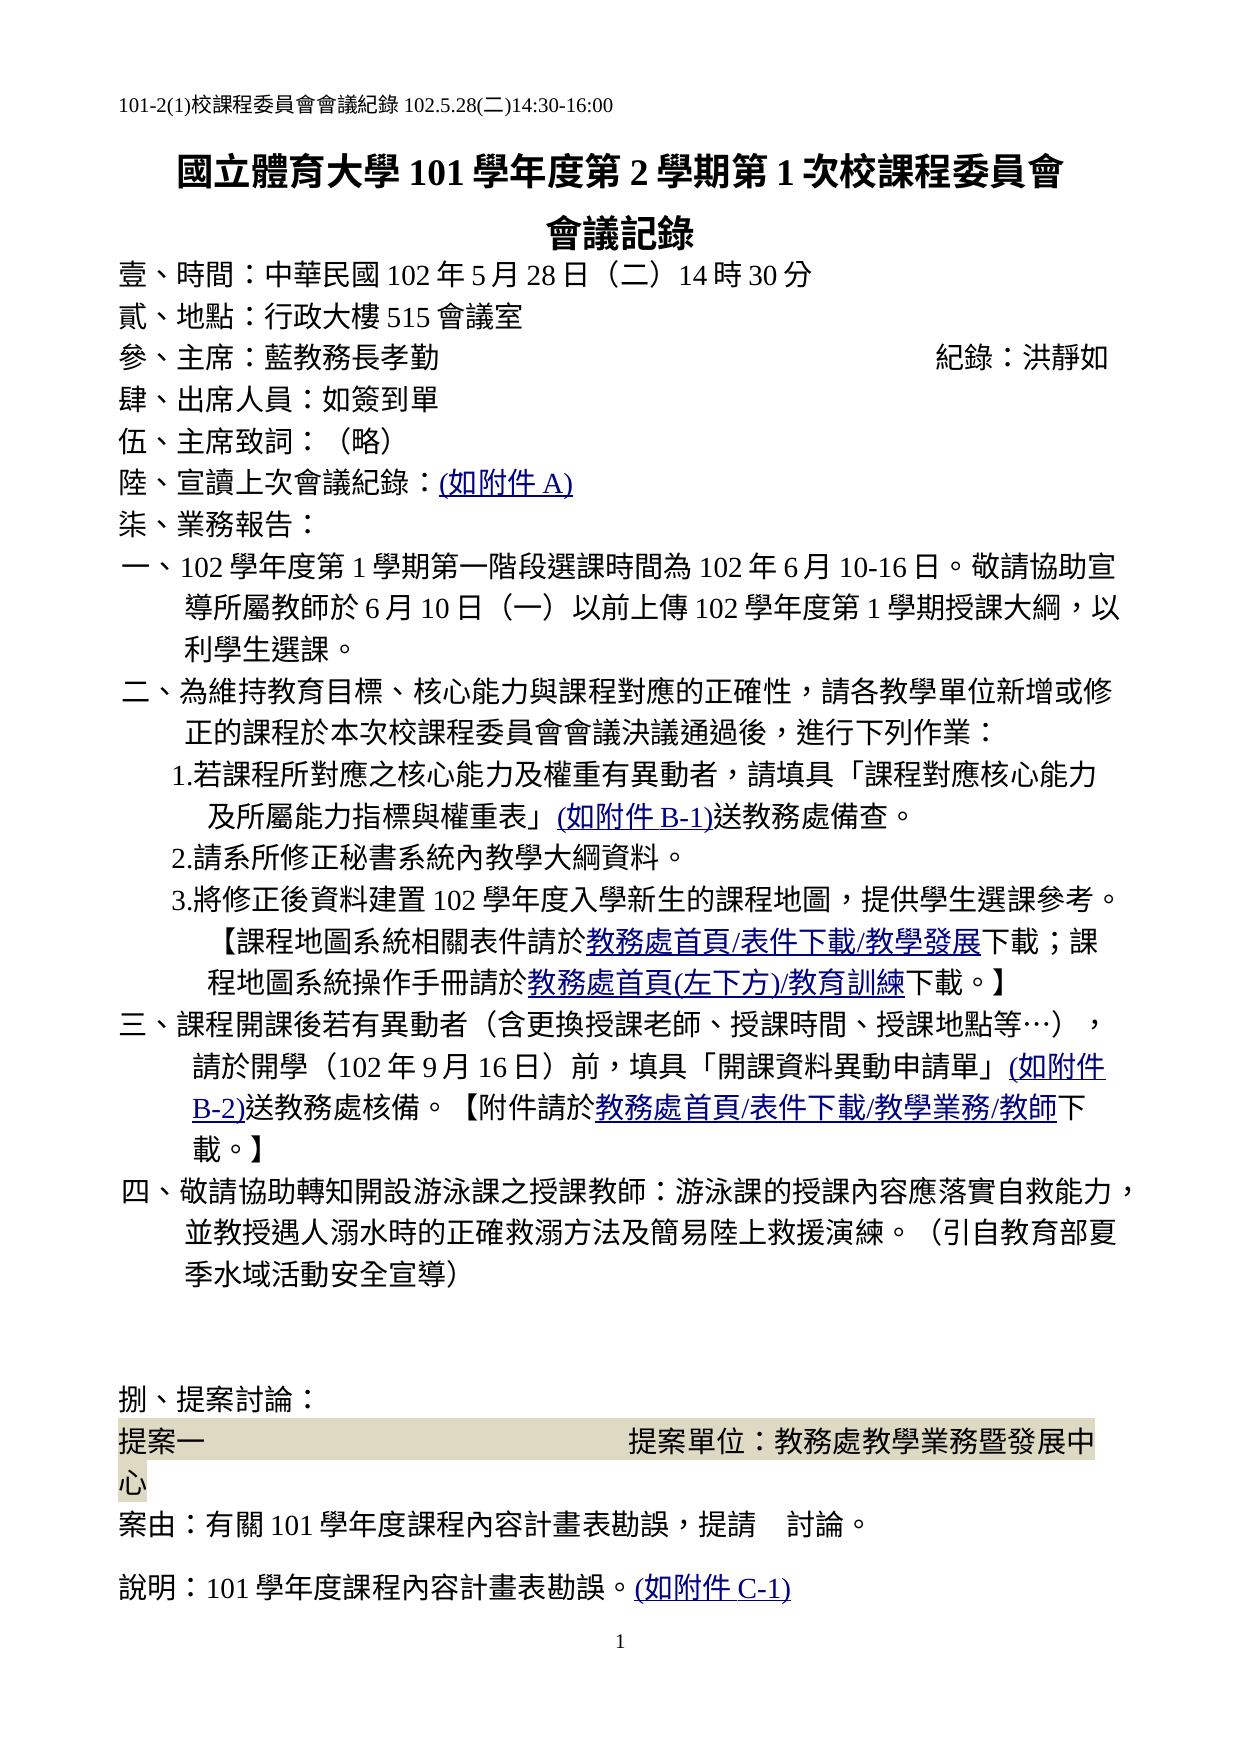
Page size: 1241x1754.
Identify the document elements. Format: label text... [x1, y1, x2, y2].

text 陸、宣讀上次會議紀錄：(如附件A) [118, 460, 1122, 502]
text 說明：101學年度課程內容計畫表勘誤。(如附件C-1) [118, 1544, 1122, 1606]
text 壹、時間：中華民國102年5月28日（二）14時30分 [118, 252, 1122, 294]
text 肆、出席人員：如簽到單 [118, 377, 1122, 419]
text 一、102學年度第1學期第一階段選課時間為102年6月10-16日。敬請協助宣導所屬教師於6月10日（一）以前上傳102學年度第1學期授課大綱，以利學生選課。 [121, 544, 1122, 669]
text 提案一 提案單位：教務處教學業務暨發展中心 [118, 1419, 1122, 1502]
text 3.將修正後資料建置102學年度入學新生的課程地圖，提供學生選課參考。【課程地圖系統相關表件請於教務處首頁/表件下載/教學發展下載；課程地圖系統操作手冊請於教務處首頁(左下方)/教育訓練下載。】 [171, 877, 1122, 1002]
text 會議記錄 [118, 189, 1122, 252]
text 1.若課程所對應之核心能力及權重有異動者，請填具「課程對應核心能力及所屬能力指標與權重表」(如附件B-1)送教務處備查。 [171, 752, 1122, 835]
text 四、敬請協助轉知開設游泳課之授課教師：游泳課的授課內容應落實自救能力，並教授遇人溺水時的正確救溺方法及簡易陸上救援演練。（引自教育部夏季水域活動安全宣導） [121, 1169, 1122, 1294]
text 案由：有關101學年度課程內容計畫表勘誤，提請 討論。 [118, 1502, 1122, 1544]
text 伍、主席致詞：（略） [118, 419, 1122, 460]
text 參、主席：藍教務長孝勤 紀錄：洪靜如 [118, 335, 1122, 377]
text 二、為維持教育目標、核心能力與課程對應的正確性，請各教學單位新增或修正的課程於本次校課程委員會會議決議通過後，進行下列作業： [121, 669, 1122, 752]
text 貳、地點：行政大樓515會議室 [118, 294, 1122, 335]
text 三、課程開課後若有異動者（含更換授課老師、授課時間、授課地點等…），請於開學（102年9月16日）前，填具「開課資料異動申請單」(如附件B-2)送教務處核備。【附件請於教務處首頁/表件下載/教學業務/教師下載。】 [118, 1002, 1122, 1169]
text 捌、提案討論： [118, 1377, 1122, 1419]
text 2.請系所修正秘書系統內教學大綱資料。 [171, 835, 1122, 877]
text 柒、業務報告： [118, 502, 1122, 544]
text 國立體育大學101學年度第2學期第1次校課程委員會 [118, 127, 1122, 189]
